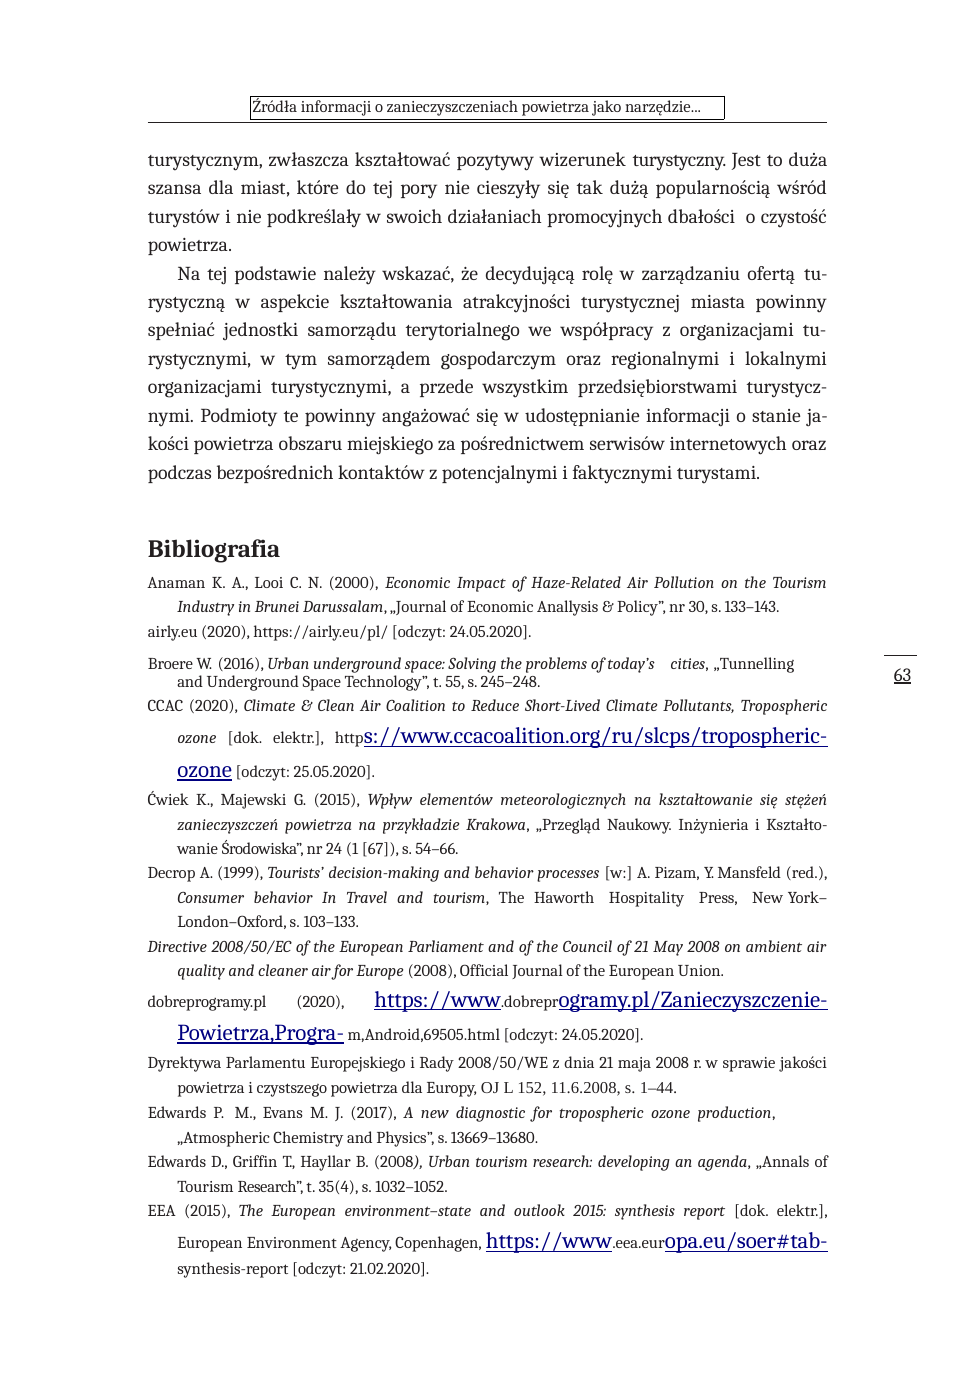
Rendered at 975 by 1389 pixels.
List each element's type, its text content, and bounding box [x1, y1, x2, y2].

text Broere W. (2016), Urban underground space: Solving the problems of today’s cities, „Tunnelling 63 [148, 647, 929, 675]
text Edwards D., Griffin T., Hayllar B. (2008), Urban tourism research: developing an agenda, „Annals of Tourism Research”, t. 35(4), s. 1032–1052. [147, 1153, 828, 1196]
text Edwards P. M., Evans M. J. (2017), A new diagnostic for tropospheric ozone production, [148, 1103, 929, 1123]
text EEA (2015), The European environment–state and outlook 2015: synthesis report [dok. elektr.], European Environment Agency, Copenhagen, https://www.eea.europa.eu/soer#tab- synthesis-report [odczyt: 21.02.2020]. [147, 1202, 828, 1279]
text CCAC (2020), Climate & Clean Air Coalition to Reduce Short-Lived Climate Pollutants, Tropospheric ozone [dok. elektr.], https://www.ccacoalition.org/ru/slcps/tropospheric-ozone [odczyt: 25.05.2020]. [147, 697, 828, 783]
text dobreprogramy.pl (2020), https://www.dobreprogramy.pl/Zanieczyszczenie-Powietrza,Progra- m,Android,69505.html [odczyt: 24.05.2020]. [147, 986, 828, 1046]
text Dyrektywa Parlamentu Europejskiego i Rady 2008/50/WE z dnia 21 maja 2008 r. w sprawie jakości powietrza i czystszego powietrza dla Europy, OJ L 152, 11.6.2008, s. 1–44. [147, 1054, 828, 1098]
text Directive 2008/50/EC of the European Parliament and of the Council of 21 May 2008 on ambient air quality and cleaner air for Europe (2008), Official Journal of the European Union. [147, 937, 828, 981]
text turystycznym, zwłaszcza kształtować pozytywy wizerunek turystyczny. Jest to duża szansa dla miast, które do tej pory nie cieszyły się tak dużą popularnością wśród turystów i nie podkreślały w swoich działaniach promocyjnych dbałości o czystość powietrza. [148, 148, 828, 257]
text Anaman K. A., Looi C. N. (2000), Economic Impact of Haze-Related Air Pollution on the Tourism Industry in Brunei Darussalam, „Journal of Economic Anallysis & Policy”, nr 30, s. 133–143. [147, 573, 828, 617]
text airly.eu (2020), https://airly.eu/pl/ [odczyt: 24.05.2020]. [148, 622, 929, 641]
subtitle Bibliografia [148, 535, 929, 564]
text and Underground Space Technology”, t. 55, s. 245–248. [177, 675, 929, 691]
text Na tej podstawie należy wskazać, że decydującą rolę w zarządzaniu ofertą tu- rystyczną w aspekcie kształtowania atrakcyjności turystycznej miasta powinny spełniać jednostki samorządu terytorialnego we współpracy z organizacjami tu- rystycznymi, w tym samorządem gospodarczym oraz regionalnymi i lokalnymi organizacjami turystycznymi, a przede wszystkim przedsiębiorstwami turystycz- nymi. Podmioty te powinny angażować się w udostępnianie informacji o stanie ja- kości powietrza obszaru miejskiego za pośrednictwem serwisów internetowych oraz podczas bezpośrednich kontaktów z potencjalnymi i faktycznymi turystami. [148, 262, 828, 484]
text Decrop A. (1999), Tourists’ decision-making and behavior processes [w:] A. Pizam, Y. Mansfeld (red.), Consumer behavior In Travel and tourism, The Haworth Hospitality Press, New York–London–Oxford, s. 103–133. [147, 864, 828, 932]
text „Atmospheric Chemistry and Physics”, s. 13669–13680. [177, 1128, 929, 1147]
text Ćwiek K., Majewski G. (2015), Wpływ elementów meteorologicznych na kształtowanie się stężeń zanieczyszczeń powietrza na przykładzie Krakowa, „Przegląd Naukowy. Inżynieria i Kształto- wanie Środowiska”, nr 24 (1 [67]), s. 54–66. [147, 791, 828, 859]
